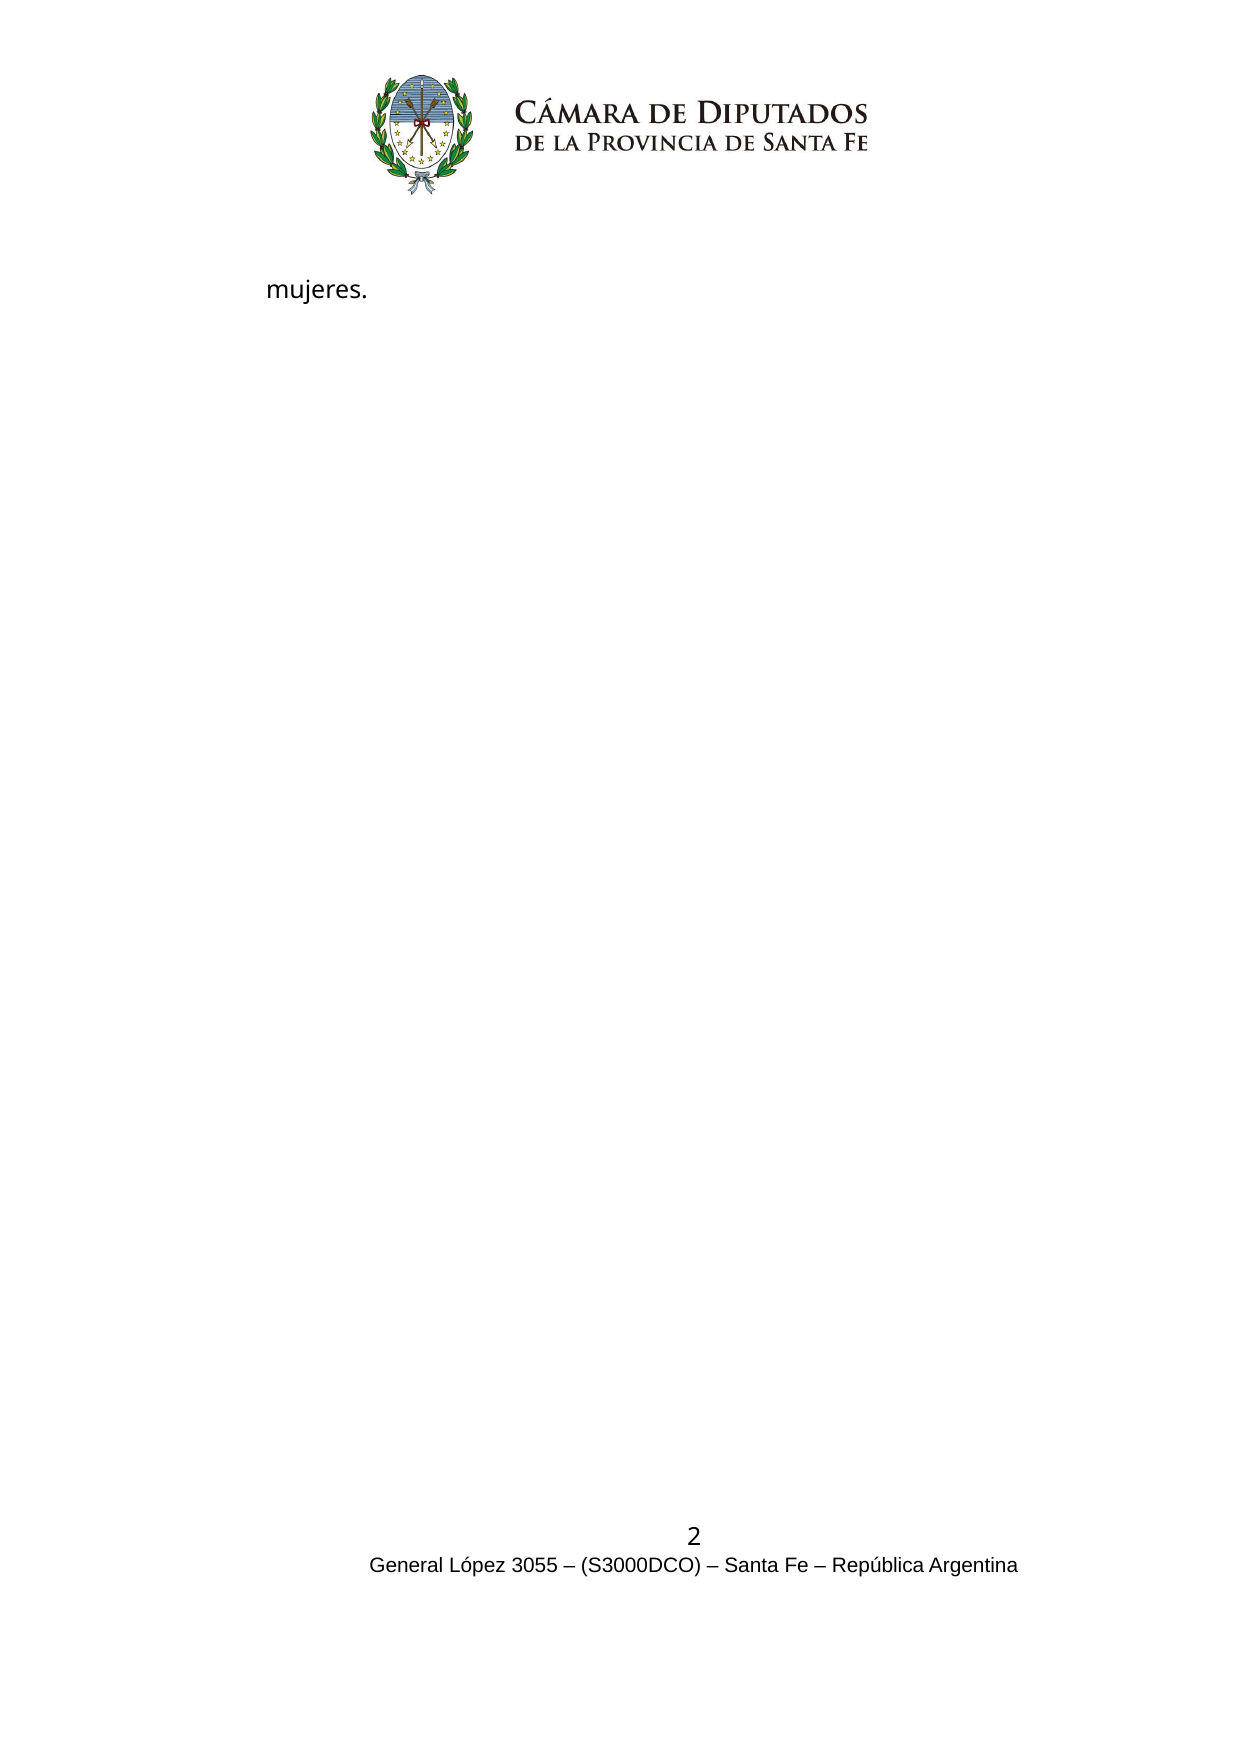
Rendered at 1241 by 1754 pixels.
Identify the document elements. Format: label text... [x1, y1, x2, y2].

picture [370, 75, 868, 199]
text mujeres. [266, 272, 1122, 306]
